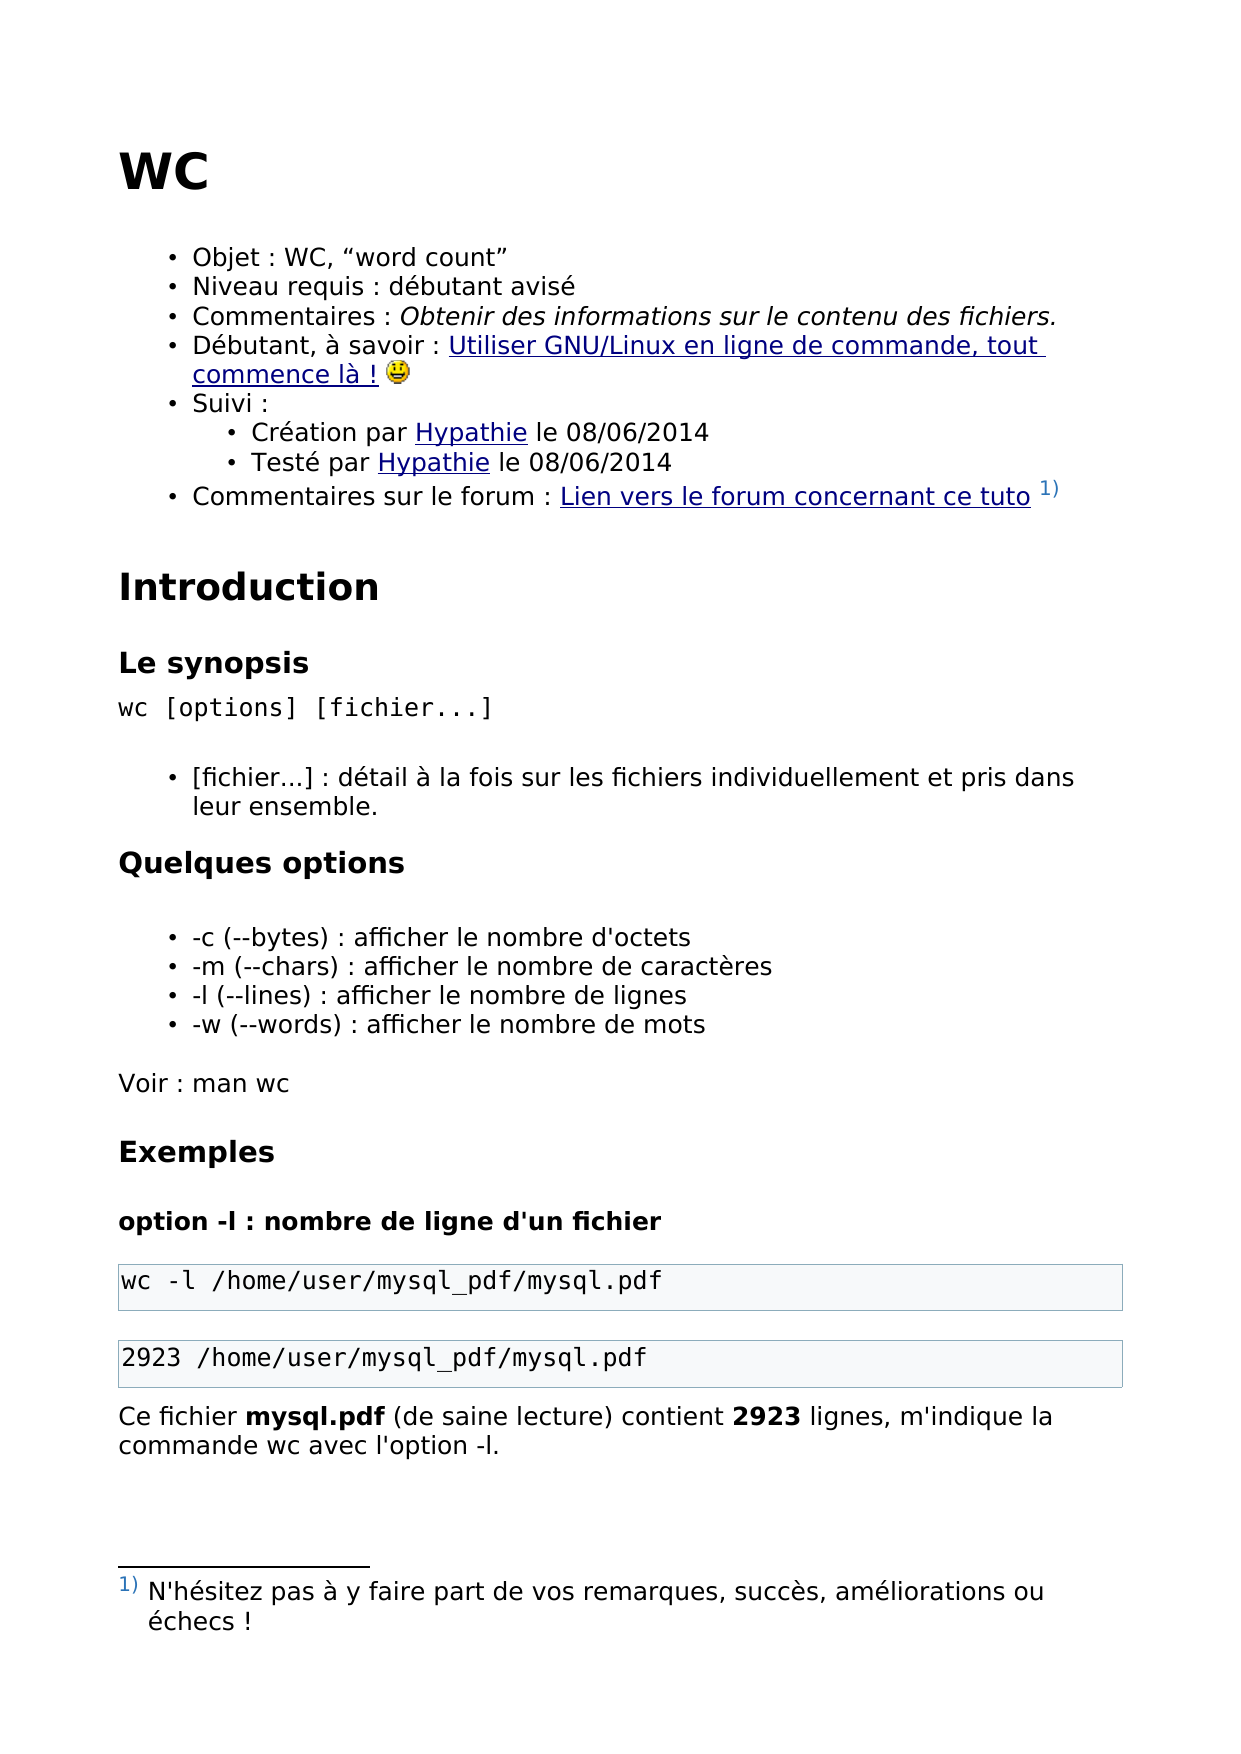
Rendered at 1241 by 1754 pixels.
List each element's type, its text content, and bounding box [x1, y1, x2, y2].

table_header 2923 /home/user/mysql_pdf/mysql.pdf [119, 1341, 1122, 1387]
text Voir : man wc [118, 1069, 1122, 1098]
list Débutant, à savoir : Utiliser GNU/Linux en ligne de commande, tout commence là ! [177, 331, 1122, 389]
list N'hésitez pas à y faire part de vos remarques, succès, améliorations ou échecs ! [118, 1573, 1122, 1636]
subtitle WC [118, 143, 1122, 201]
list -m (--chars) : afficher le nombre de caractères [177, 952, 1122, 981]
table_header wc -l /home/user/mysql_pdf/mysql.pdf [119, 1265, 1122, 1310]
list Création par Hypathie le 08/06/2014 [236, 418, 1122, 448]
list Suivi : [177, 389, 1122, 418]
subtitle Le synopsis [118, 647, 1122, 681]
list [fichier...] : détail à la fois sur les fichiers individuellement et pris dans leur ensemble. [177, 763, 1122, 822]
text Ce fichier mysql.pdf (de saine lecture) contient 2923 lignes, m'indique la commande wc avec l'option -l. [118, 1402, 1122, 1460]
list Testé par Hypathie le 08/06/2014 [236, 448, 1122, 477]
list -w (--words) : afficher le nombre de mots [177, 1010, 1122, 1039]
picture [386, 360, 410, 384]
subtitle Introduction [118, 565, 1122, 609]
subtitle option -l : nombre de ligne d'un fichier [118, 1207, 1122, 1236]
list Commentaires sur le forum : Lien vers le forum concernant ce tuto [177, 477, 1122, 511]
list -l (--lines) : afficher le nombre de lignes [177, 981, 1122, 1010]
list Commentaires : Obtenir des informations sur le contenu des fichiers. [177, 302, 1122, 331]
list Niveau requis : débutant avisé [177, 272, 1122, 302]
list -c (--bytes) : afficher le nombre d'octets [177, 923, 1122, 952]
subtitle Exemples [118, 1136, 1122, 1169]
text wc [options] [fichier...] [118, 693, 1122, 722]
list Objet : WC, “word count” [177, 243, 1122, 272]
subtitle Quelques options [118, 847, 1122, 881]
